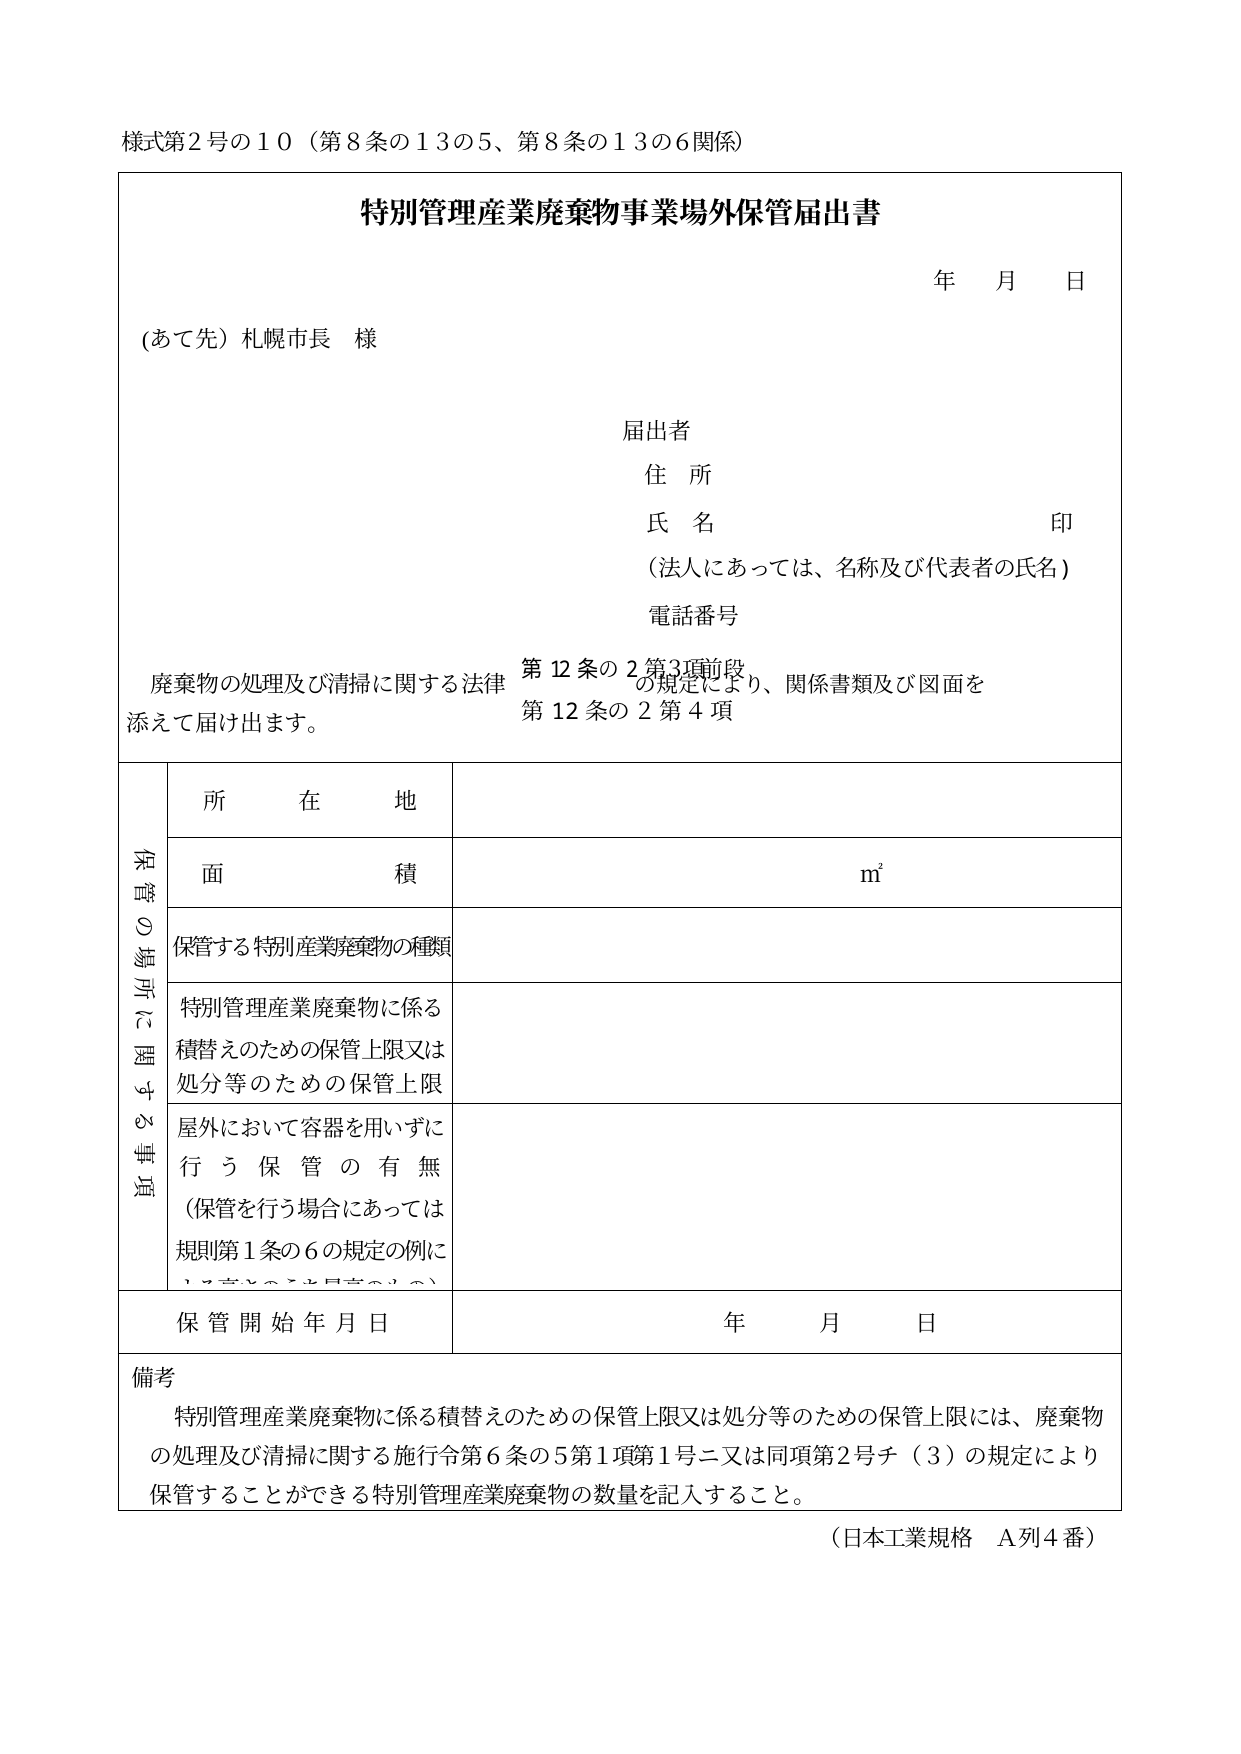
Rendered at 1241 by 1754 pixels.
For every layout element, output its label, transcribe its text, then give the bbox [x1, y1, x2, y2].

table_cell [453, 908, 1121, 982]
table_header 特別管理産業廃棄物事業場外保管届出書 年 月 日 (あて先）札幌市長 様 届出者 住所 氏名 印 （法人にあっては、名称及び代表者の氏名) 電話番号 廃棄物の処理及び清掃に関する法律 の規定により、関係書類及び図面を 添えて届け出ます。 [119, 173, 1121, 762]
table_cell [453, 1104, 1121, 1290]
table_cell 保管する特別産業廃棄物の種類 [168, 908, 452, 982]
table_cell ㎡ [453, 838, 1121, 907]
text （日本工業規格 Ａ列４番） [184, 1519, 1108, 1552]
table_cell 屋外において容器を用いずに 行う保管の有無 （保管を行う場合にあっては 規則第１条の６の規定の例に よる高さのうち最高のもの） [168, 1104, 452, 1290]
table_cell 備考 特別管理産業廃棄物に係る積替えのための保管上限又は処分等のための保管上限には、廃棄物 の処理及び清掃に関する施行令第６条の５第１項第１号ニ又は同項第２号チ（３）の規定により 保管することができる特別管理産業廃棄物の数量を記入すること。 [119, 1354, 1121, 1510]
table_cell 特別管理産業廃棄物に係る 積替えのための保管上限又は 処分等のための保管上限 [168, 983, 452, 1103]
table_cell 所在地 [168, 763, 452, 837]
table_cell [453, 763, 1121, 837]
table_cell [453, 983, 1121, 1103]
table_cell 保管の場所に関する事項 [119, 763, 167, 1290]
table_cell 面積 [168, 838, 452, 907]
text 様式第２号の１０（第８条の１３の５、第８条の１３の６関係） [118, 124, 1122, 157]
table_cell 年月日 [453, 1291, 1121, 1353]
table_cell 保管開始年月日 [119, 1291, 452, 1353]
